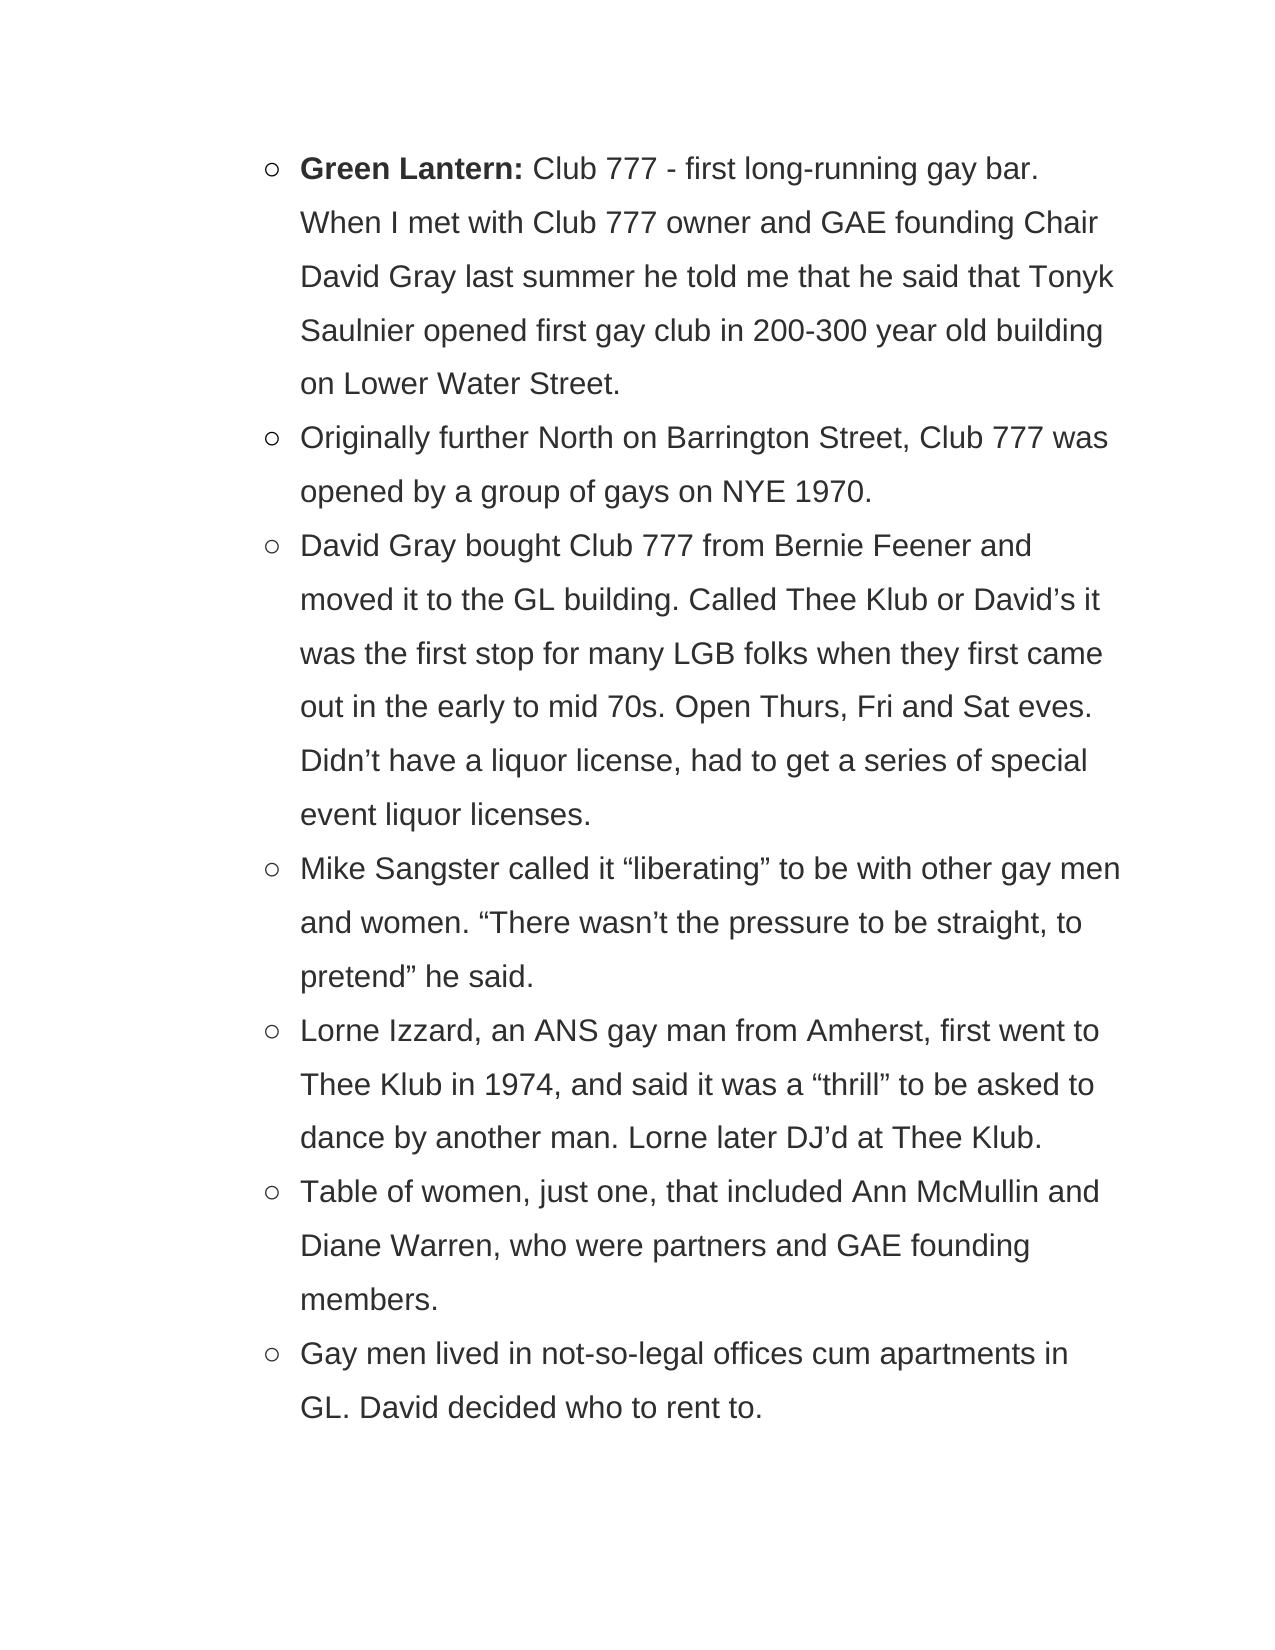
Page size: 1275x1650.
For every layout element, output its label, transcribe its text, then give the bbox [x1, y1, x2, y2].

list Originally further North on Barrington Street, Club 777 was opened by a group of gays on NYE 1970. [262, 419, 1125, 509]
list Table of women, just one, that included Ann McMullin and Diane Warren, who were partners and GAE founding members. [262, 1173, 1125, 1317]
list Gay men lived in not-so-legal offices cum apartments in GL. David decided who to rent to. [262, 1335, 1125, 1424]
list Lorne Izzard, an ANS gay man from Amherst, first went to Thee Klub in 1974, and said it was a “thrill” to be asked to dance by another man. Lorne later DJ’d at Thee Klub. [262, 1012, 1125, 1155]
list David Gray bought Club 777 from Bernie Feener and moved it to the GL building. Called Thee Klub or David’s it was the first stop for many LGB folks when they first came out in the early to mid 70s. Open Thurs, Fri and Sat eves. Didn’t have a liquor license, had to get a series of special event liquor licenses. [262, 527, 1125, 832]
list Green Lantern: Club 777 - first long-running gay bar. When I met with Club 777 owner and GAE founding Chair David Gray last summer he told me that he said that Tonyk Saulnier opened first gay club in 200-300 year old building on Lower Water Street. [262, 150, 1125, 401]
list Mike Sangster called it “liberating” to be with other gay men and women. “There wasn’t the pressure to be straight, to pretend” he said. [262, 850, 1125, 994]
